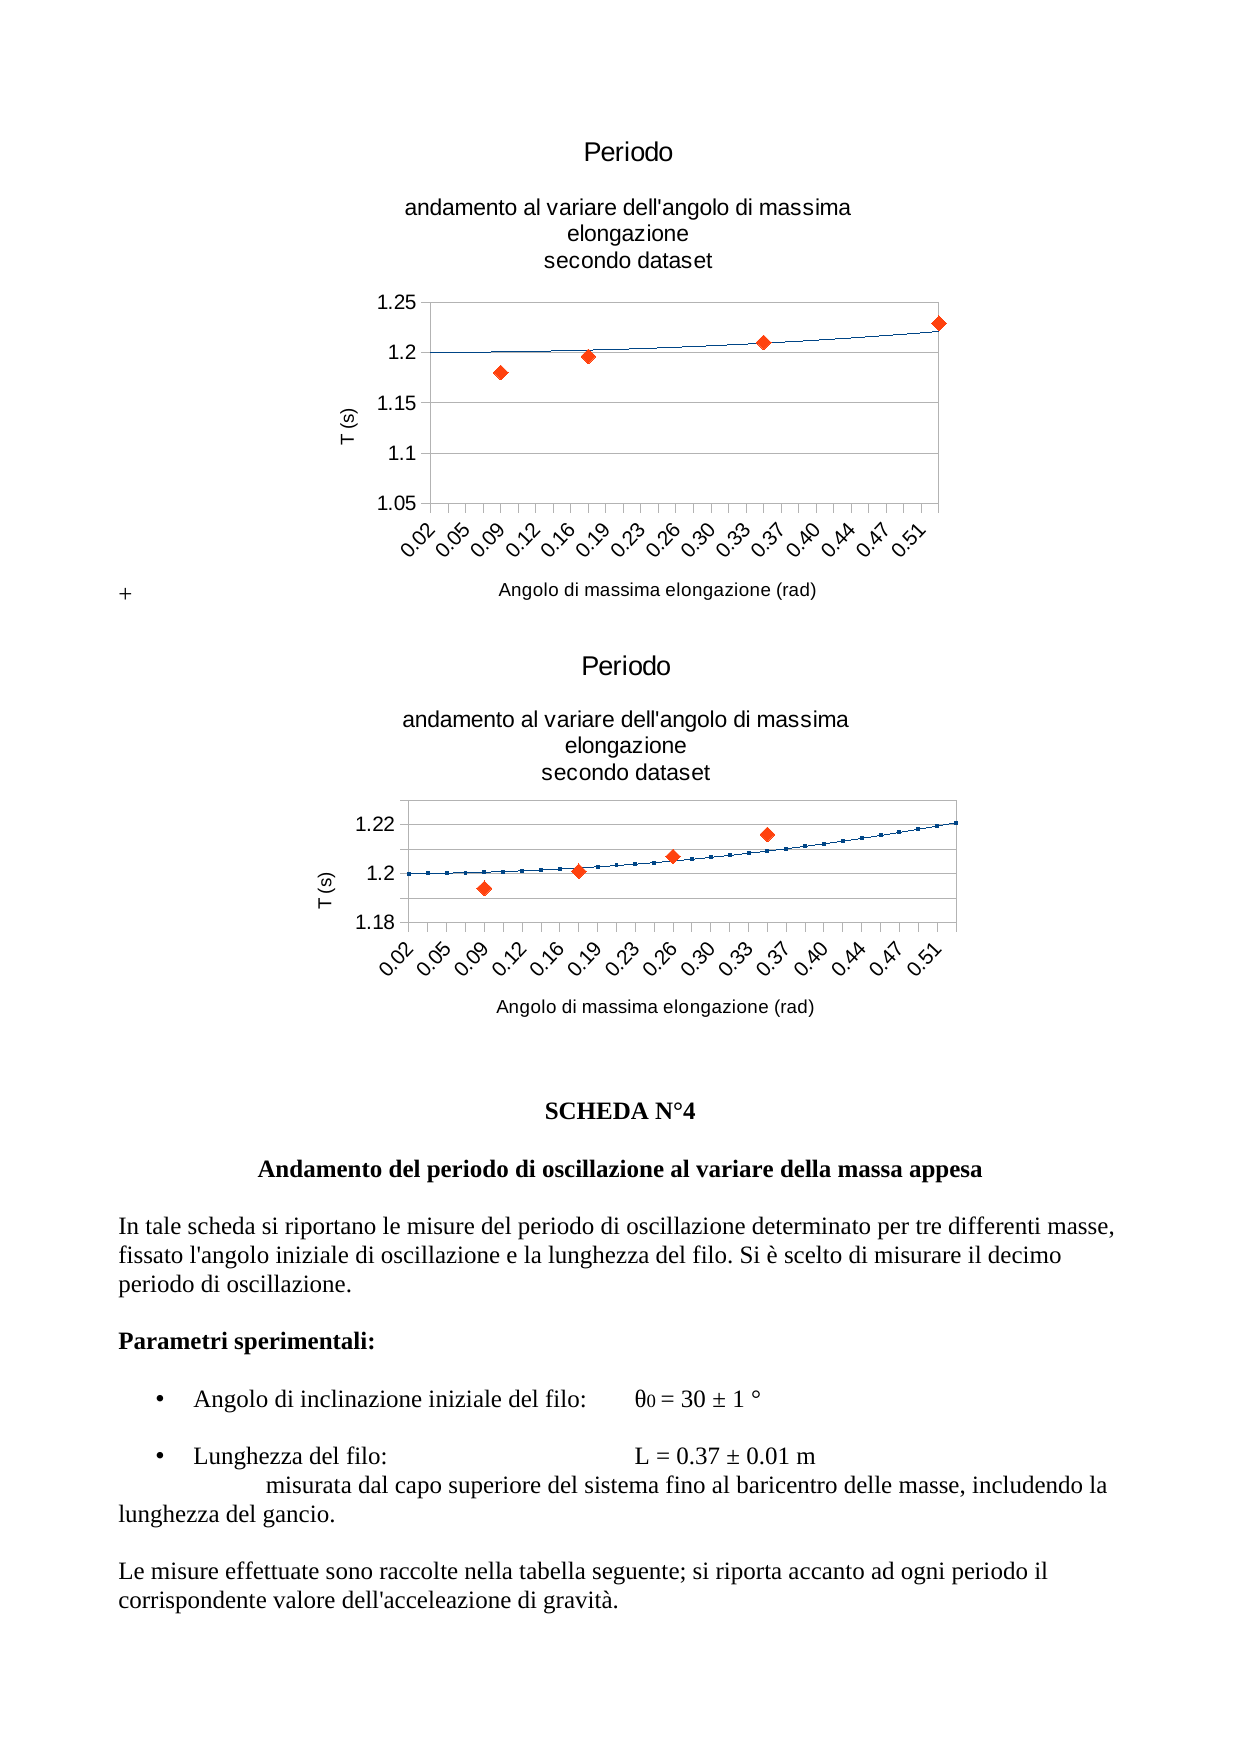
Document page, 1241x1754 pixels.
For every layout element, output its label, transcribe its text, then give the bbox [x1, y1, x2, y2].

text Parametri sperimentali: [118, 1326, 1122, 1355]
list Angolo di inclinazione iniziale del filo: θ0 = 30 ± 1 ° [156, 1384, 1122, 1413]
text misurata dal capo superiore del sistema fino al baricentro delle masse, includendo la lunghezza del gancio. [118, 1470, 1122, 1528]
text Andamento del periodo di oscillazione al variare della massa appesa [118, 1154, 1122, 1183]
text In tale scheda si riportano le misure del periodo di oscillazione determinato per tre differenti masse, fissato l'angolo iniziale di oscillazione e la lunghezza del filo. Si è scelto di misurare il decimo periodo di oscillazione. [118, 1211, 1122, 1298]
list Lunghezza del filo: L = 0.37 ± 0.01 m [156, 1441, 1122, 1470]
text Le misure effettuate sono raccolte nella tabella seguente; si riporta accanto ad ogni periodo il corrispondente valore dell'acceleazione di gravità. [118, 1556, 1122, 1614]
text [952, 579, 1122, 608]
text SCHEDA N°4 [118, 1096, 1122, 1125]
text + [118, 579, 304, 608]
